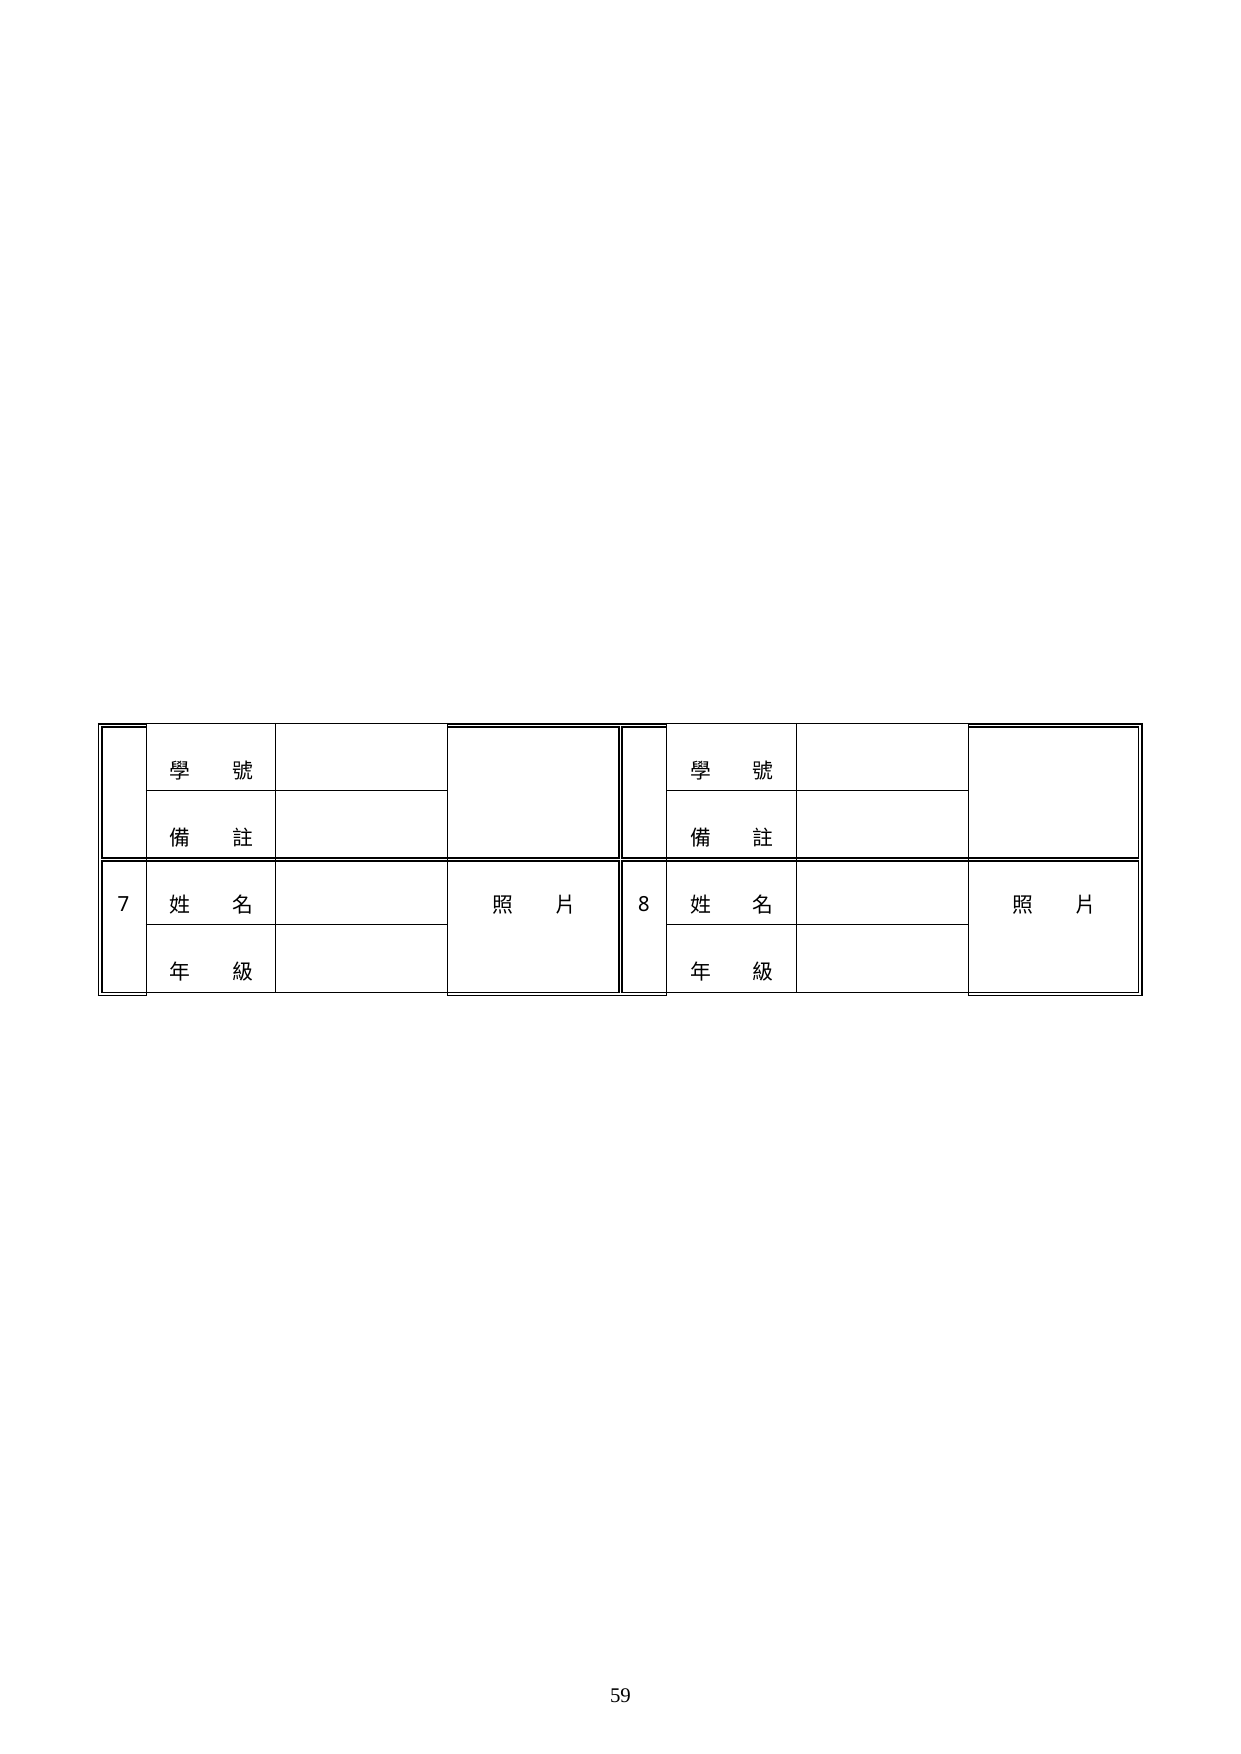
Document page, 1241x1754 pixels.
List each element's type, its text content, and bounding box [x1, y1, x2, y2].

table_cell [103, 728, 146, 857]
table_cell [276, 791, 447, 857]
table_cell 學 號 [147, 724, 275, 790]
table_cell 學 號 [667, 724, 796, 790]
table_cell 照 片 [448, 862, 618, 992]
table_cell 備 註 [147, 791, 275, 857]
table_cell [797, 862, 968, 924]
table_cell 7 [103, 862, 146, 992]
table_cell [623, 728, 666, 857]
table_cell [276, 925, 447, 992]
table_cell [969, 728, 1138, 857]
table_cell 8 [623, 862, 666, 992]
table_cell 年 級 [667, 925, 796, 992]
table_cell 姓 名 [667, 862, 796, 924]
table_cell 備 註 [667, 791, 796, 857]
table_cell [448, 728, 618, 857]
table_cell 年 級 [147, 925, 275, 992]
table_cell [276, 862, 447, 924]
table_cell 照 片 [969, 862, 1138, 992]
table_cell [797, 724, 968, 790]
table_cell [797, 925, 968, 992]
table_cell [276, 724, 447, 790]
table_cell [797, 791, 968, 857]
table_cell 姓 名 [147, 862, 275, 924]
